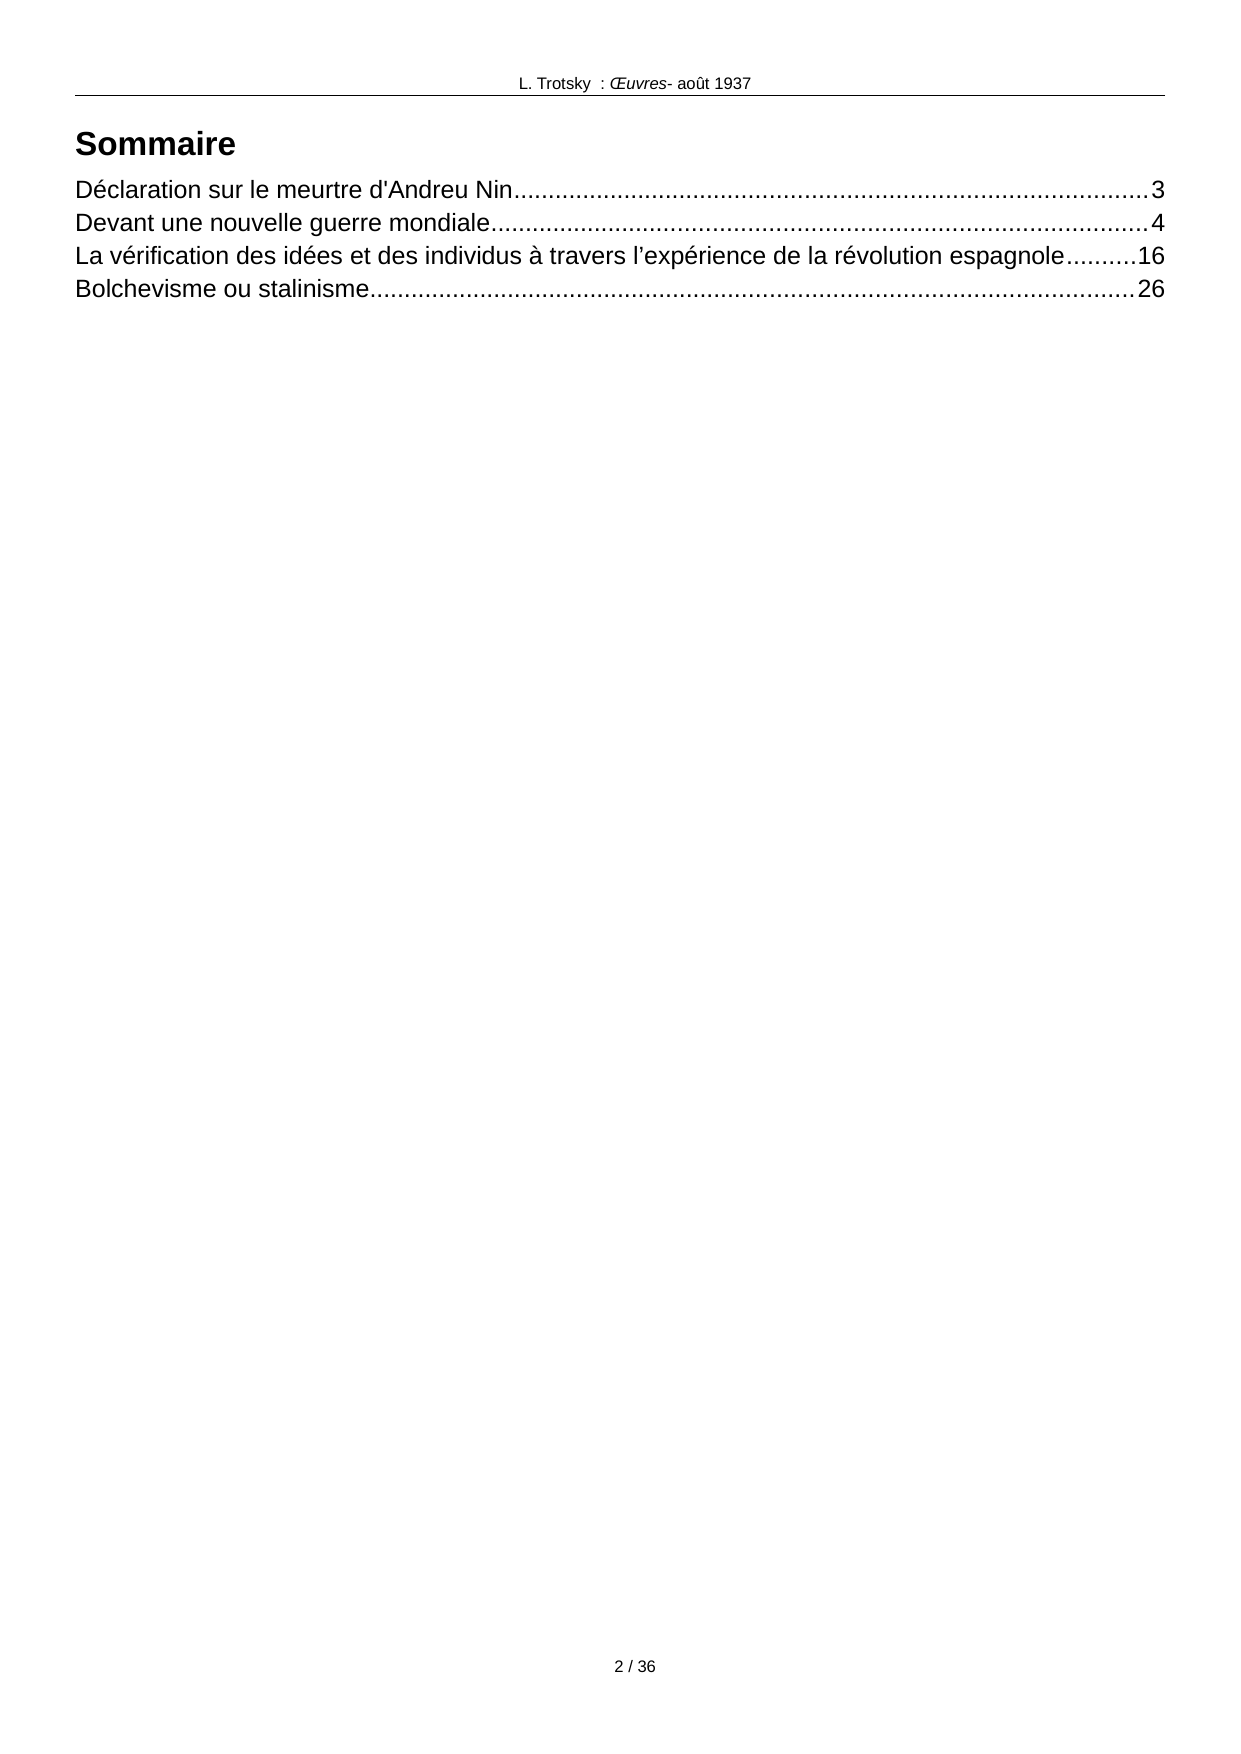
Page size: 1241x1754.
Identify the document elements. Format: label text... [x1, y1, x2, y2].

text Déclaration sur le meurtre d'Andreu Nin 3 [75, 175, 1165, 204]
text Devant une nouvelle guerre mondiale 4 [75, 208, 1165, 237]
text La vérification des idées et des individus à travers l’expérience de la révolution espagnole 16 [75, 241, 1165, 269]
text Bolchevisme ou stalinisme 26 [75, 274, 1165, 302]
subtitle Sommaire [75, 124, 1165, 162]
